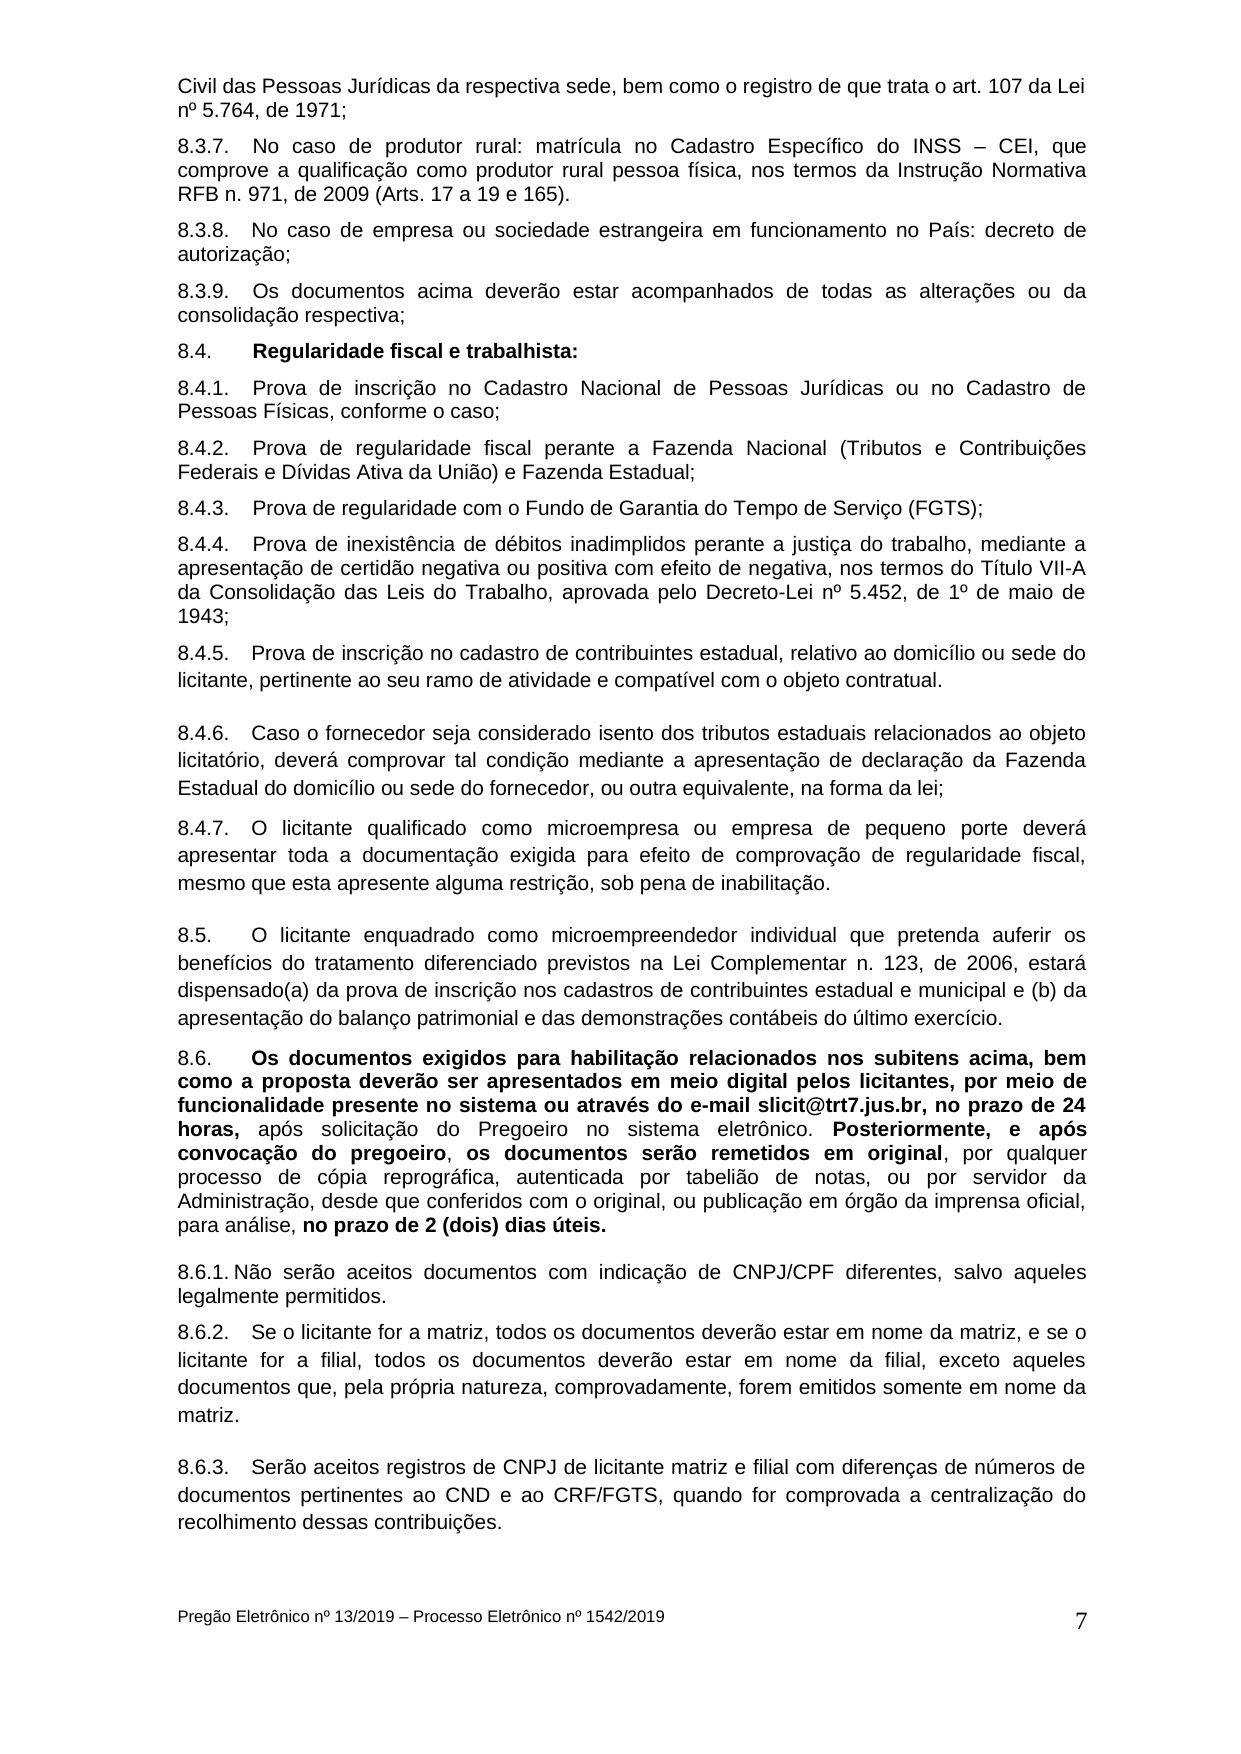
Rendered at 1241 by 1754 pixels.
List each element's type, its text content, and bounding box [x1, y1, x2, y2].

list No caso de empresa ou sociedade estrangeira em funcionamento no País: decreto de autorização; [177, 218, 1087, 266]
list No caso de produtor rural: matrícula no Cadastro Específico do INSS – CEI, que comprove a qualificação como produtor rural pessoa física, nos termos da Instrução Normativa RFB n. 971, de 2009 (Arts. 17 a 19 e 165). [177, 134, 1087, 206]
list Se o licitante for a matriz, todos os documentos deverão estar em nome da matriz, e se o licitante for a filial, todos os documentos deverão estar em nome da filial, exceto aqueles documentos que, pela própria natureza, comprovadamente, forem emitidos somente em nome da matriz. [177, 1320, 1087, 1427]
list Prova de regularidade fiscal perante a Fazenda Nacional (Tributos e Contribuições Federais e Dívidas Ativa da União) e Fazenda Estadual; [177, 436, 1087, 483]
list Prova de regularidade com o Fundo de Garantia do Tempo de Serviço (FGTS); [177, 496, 1087, 520]
list Prova de inscrição no Cadastro Nacional de Pessoas Jurídicas ou no Cadastro de Pessoas Físicas, conforme o caso; [177, 375, 1087, 423]
list Não serão aceitos documentos com indicação de CNPJ/CPF diferentes, salvo aqueles legalmente permitidos. [177, 1260, 1087, 1308]
list Serão aceitos registros de CNPJ de licitante matriz e filial com diferenças de números de documentos pertinentes ao CND e ao CRF/FGTS, quando for comprovada a centralização do recolhimento dessas contribuições. [177, 1455, 1087, 1534]
list O licitante qualificado como microempresa ou empresa de pequeno porte deverá apresentar toda a documentação exigida para efeito de comprovação de regularidade fiscal, mesmo que esta apresente alguma restrição, sob pena de inabilitação. [177, 815, 1087, 894]
list Civil das Pessoas Jurídicas da respectiva sede, bem como o registro de que trata o art. 107 da Lei nº 5.764, de 1971; [177, 74, 1087, 122]
list Regularidade fiscal e trabalhista: [177, 339, 1087, 363]
list Prova de inscrição no cadastro de contribuintes estadual, relativo ao domicílio ou sede do licitante, pertinente ao seu ramo de atividade e compatível com o objeto contratual. [177, 641, 1087, 692]
list Os documentos exigidos para habilitação relacionados nos subitens acima, bem como a proposta deverão ser apresentados em meio digital pelos licitantes, por meio de funcionalidade presente no sistema ou através do e-mail slicit@trt7.jus.br, no prazo de 24 horas, após solicitação do Pregoeiro no sistema eletrônico. Posteriormente, e após convocação do pregoeiro, os documentos serão remetidos em original, por qualquer processo de cópia reprográfica, autenticada por tabelião de notas, ou por servidor da Administração, desde que conferidos com o original, ou publicação em órgão da imprensa oficial, para análise, no prazo de 2 (dois) dias úteis. [177, 1045, 1087, 1237]
list Os documentos acima deverão estar acompanhados de todas as alterações ou da consolidação respectiva; [177, 279, 1087, 327]
list Caso o fornecedor seja considerado isento dos tributos estaduais relacionados ao objeto licitatório, deverá comprovar tal condição mediante a apresentação de declaração da Fazenda Estadual do domicílio ou sede do fornecedor, ou outra equivalente, na forma da lei; [177, 720, 1087, 799]
list O licitante enquadrado como microempreendedor individual que pretenda auferir os benefícios do tratamento diferenciado previstos na Lei Complementar n. 123, de 2006, estará dispensado(a) da prova de inscrição nos cadastros de contribuintes estadual e municipal e (b) da apresentação do balanço patrimonial e das demonstrações contábeis do último exercício. [177, 923, 1087, 1029]
list Prova de inexistência de débitos inadimplidos perante a justiça do trabalho, mediante a apresentação de certidão negativa ou positiva com efeito de negativa, nos termos do Título VII-A da Consolidação das Leis do Trabalho, aprovada pelo Decreto-Lei nº 5.452, de 1º de maio de 1943; [177, 532, 1087, 628]
